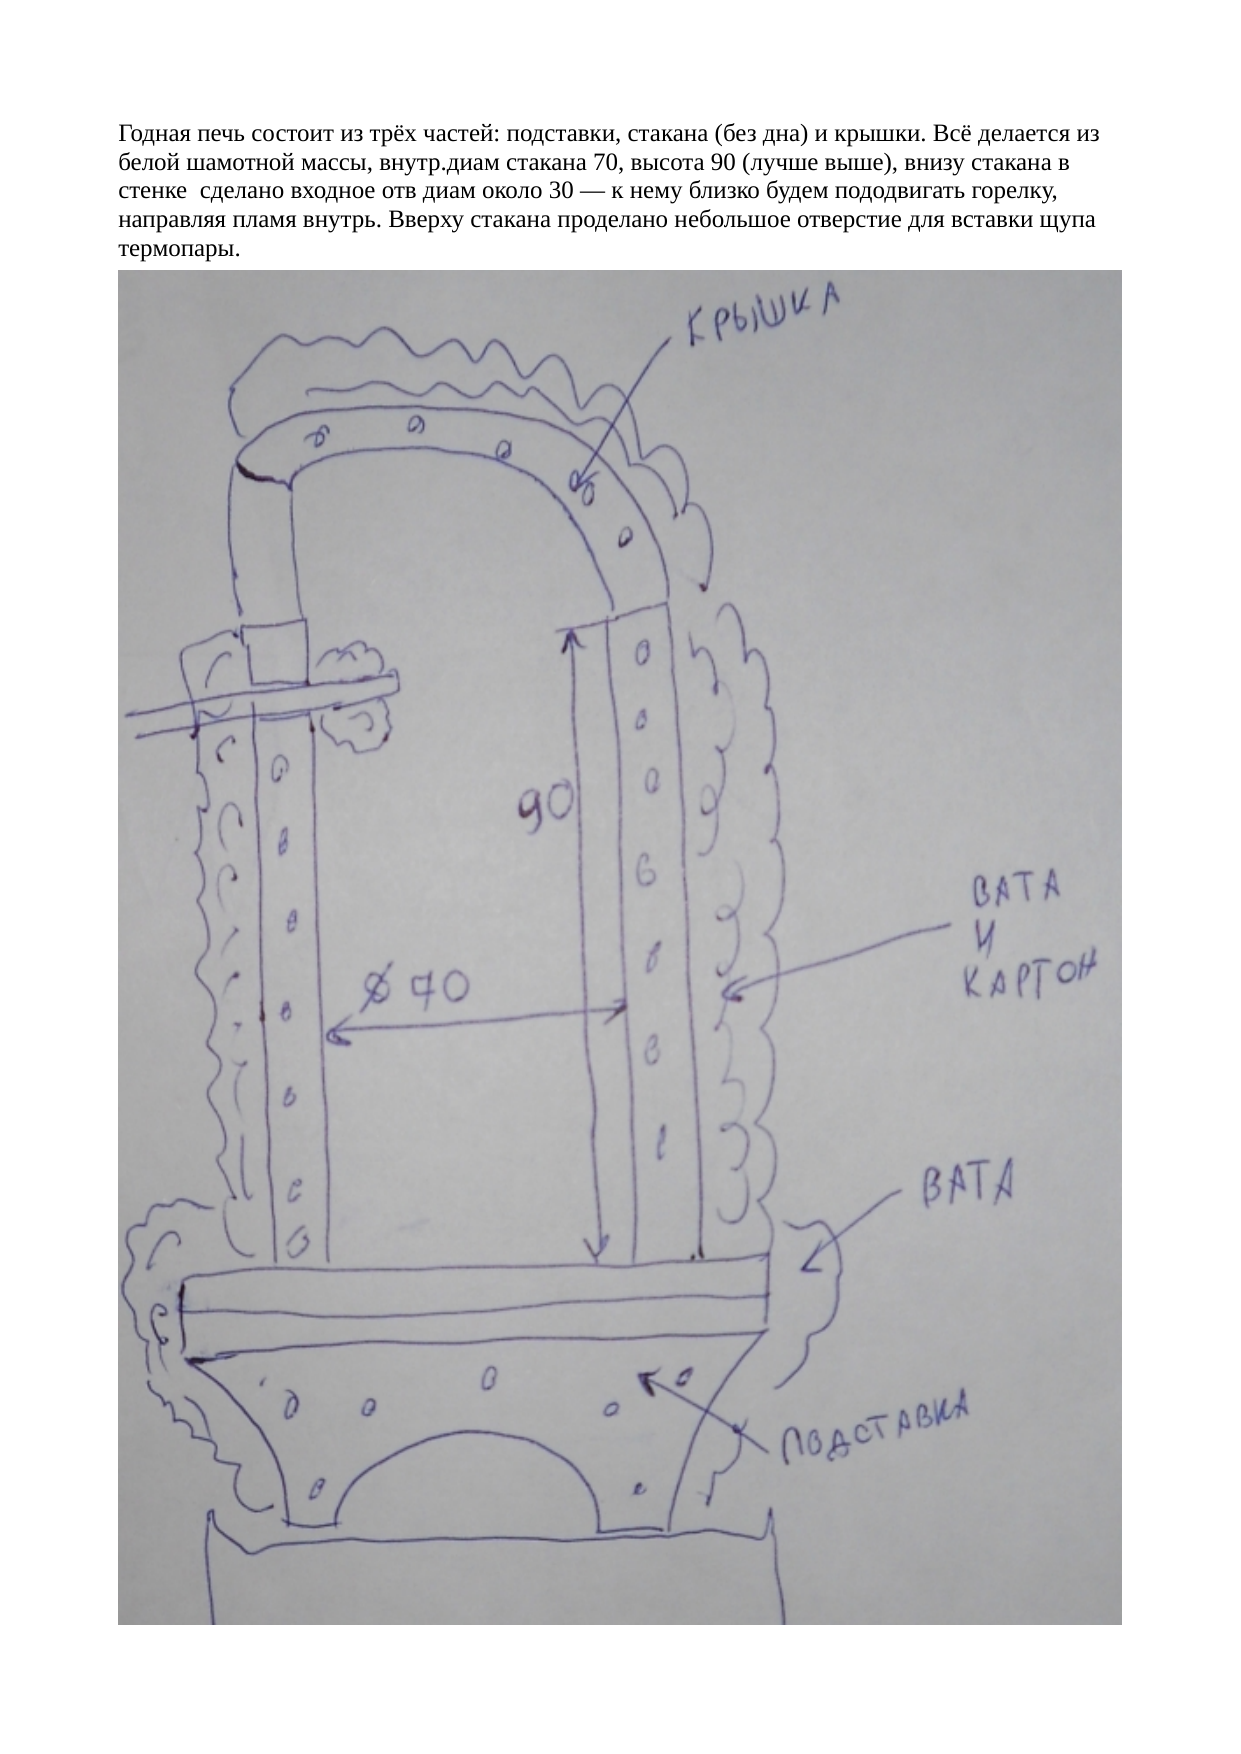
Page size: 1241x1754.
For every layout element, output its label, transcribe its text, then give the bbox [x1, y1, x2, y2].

text Годная печь состоит из трёх частей: подставки, стакана (без дна) и крышки. Всё делается из белой шамотной массы, внутр.диам стакана 70, высота 90 (лучше выше), внизу стакана в стенке сделано входное отв диам около 30 — к нему близко будем пододвигать горелку, направляя пламя внутрь. Вверху стакана проделано небольшое отверстие для вставки щупа термопары. [118, 118, 1122, 262]
picture [118, 270, 1122, 1625]
